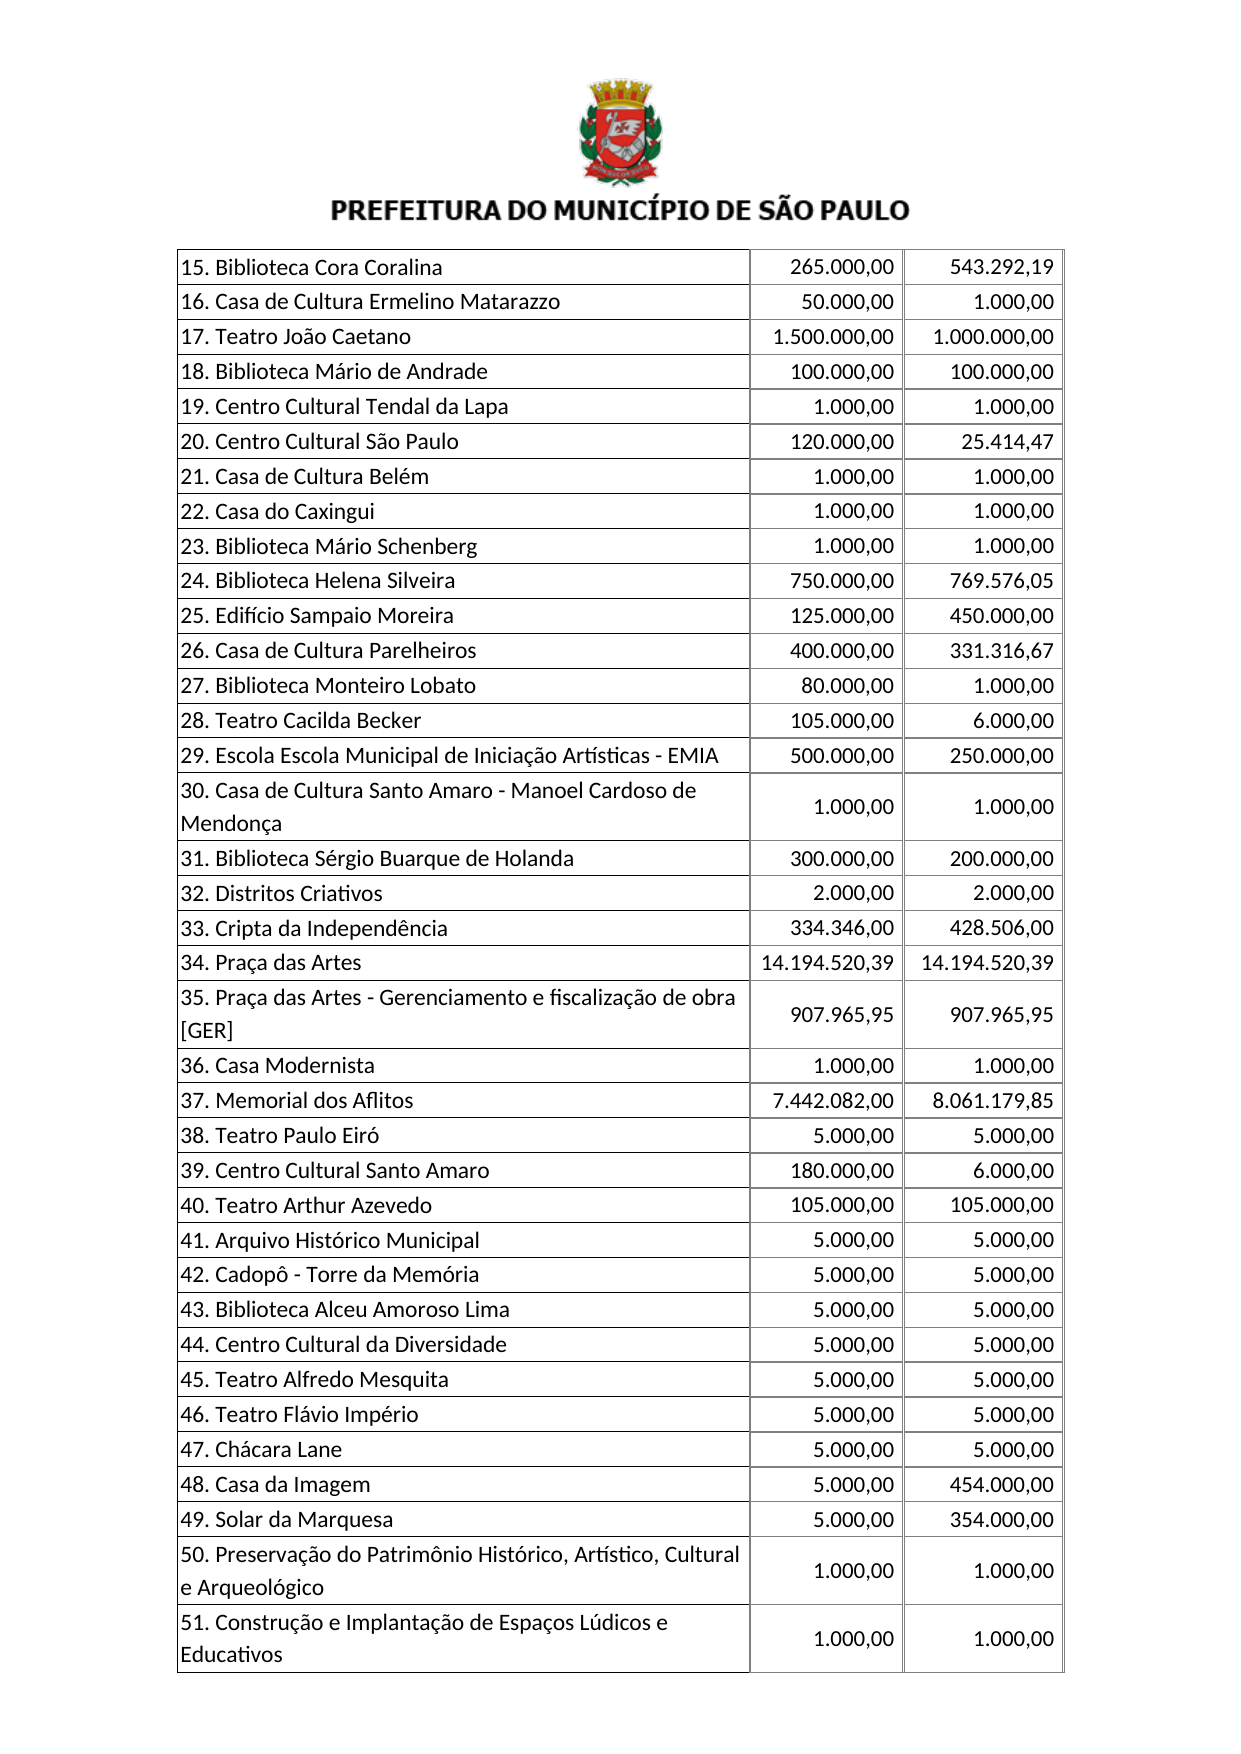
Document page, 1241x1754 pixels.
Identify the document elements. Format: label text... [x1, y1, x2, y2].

table_cell 750.000,00 [751, 564, 902, 598]
table_cell 1.000,00 [751, 529, 902, 563]
table_cell 45. Teatro Alfredo Mesquita [178, 1362, 749, 1396]
table_cell 46. Teatro Flávio Império [178, 1397, 749, 1431]
table_cell 1.000,00 [905, 669, 1062, 702]
table_cell 5.000,00 [751, 1293, 902, 1327]
table_cell 29. Escola Escola Municipal de Iniciação Artísticas - EMIA [178, 738, 749, 772]
table_cell 31. Biblioteca Sérgio Buarque de Holanda [178, 841, 749, 875]
table_cell 500.000,00 [751, 739, 902, 772]
table_cell 38. Teatro Paulo Eiró [178, 1118, 749, 1152]
table_cell 1.000,00 [751, 390, 902, 423]
table_cell 5.000,00 [751, 1468, 902, 1501]
picture [314, 73, 927, 223]
table_cell 354.000,00 [905, 1502, 1062, 1536]
table_cell 1.000,00 [751, 460, 902, 493]
table_cell 1.000,00 [751, 1537, 902, 1604]
table_cell 5.000,00 [751, 1433, 902, 1466]
table_cell 1.000,00 [905, 1537, 1062, 1604]
table_cell 6.000,00 [905, 1154, 1062, 1187]
table_cell 1.000,00 [905, 285, 1062, 318]
table_cell 50.000,00 [751, 285, 902, 318]
table_cell 39. Centro Cultural Santo Amaro [178, 1153, 749, 1187]
table_cell 47. Chácara Lane [178, 1432, 749, 1466]
table_cell 331.316,67 [905, 634, 1062, 667]
table_cell 400.000,00 [751, 634, 902, 667]
table_cell 5.000,00 [751, 1398, 902, 1431]
table_cell 24. Biblioteca Helena Silveira [178, 564, 749, 598]
table_cell 907.965,95 [751, 981, 902, 1047]
table_cell 125.000,00 [751, 599, 902, 633]
table_cell 100.000,00 [751, 355, 902, 388]
table_cell 1.000,00 [905, 774, 1062, 840]
table_cell 2.000,00 [905, 876, 1062, 910]
table_cell 40. Teatro Arthur Azevedo [178, 1188, 749, 1222]
table_cell 180.000,00 [751, 1154, 902, 1187]
table_cell 20. Centro Cultural São Paulo [178, 424, 749, 458]
table_cell 454.000,00 [905, 1468, 1062, 1501]
table_cell 7.442.082,00 [751, 1084, 902, 1117]
table_cell 300.000,00 [751, 841, 902, 875]
table_cell 28. Teatro Cacilda Becker [178, 704, 749, 737]
table_cell 6.000,00 [905, 704, 1062, 737]
table_cell 450.000,00 [905, 599, 1062, 633]
table_cell 2.000,00 [751, 876, 902, 910]
table_cell 1.000,00 [905, 390, 1062, 423]
table_cell 27. Biblioteca Monteiro Lobato [178, 669, 749, 702]
table_cell 15. Biblioteca Cora Coralina [178, 250, 749, 284]
table_cell 1.000,00 [905, 1049, 1062, 1082]
table_cell 14.194.520,39 [751, 946, 902, 979]
table_cell 36. Casa Modernista [178, 1049, 749, 1082]
table_cell 1.000.000,00 [905, 320, 1062, 353]
table_cell 5.000,00 [751, 1363, 902, 1396]
table_cell 22. Casa do Caxingui [178, 494, 749, 528]
table_cell 100.000,00 [905, 355, 1062, 388]
table_cell 5.000,00 [751, 1328, 902, 1361]
table_cell 5.000,00 [905, 1433, 1062, 1466]
table_cell 49. Solar da Marquesa [178, 1502, 749, 1536]
table_cell 5.000,00 [751, 1223, 902, 1257]
table_cell 5.000,00 [751, 1258, 902, 1292]
table_cell 5.000,00 [905, 1398, 1062, 1431]
table_cell 105.000,00 [905, 1189, 1062, 1222]
table_cell 5.000,00 [751, 1502, 902, 1536]
table_cell 19. Centro Cultural Tendal da Lapa [178, 389, 749, 423]
table_cell 48. Casa da Imagem [178, 1467, 749, 1501]
table_cell 1.000,00 [751, 1605, 902, 1672]
table_cell 200.000,00 [905, 841, 1062, 875]
table_cell 44. Centro Cultural da Diversidade [178, 1328, 749, 1361]
table_cell 1.000,00 [905, 529, 1062, 563]
table_cell 42. Cadopô - Torre da Memória [178, 1258, 749, 1292]
table_cell 105.000,00 [751, 1189, 902, 1222]
table_cell 1.000,00 [905, 495, 1062, 528]
table_cell 21. Casa de Cultura Belém [178, 459, 749, 493]
table_cell 543.292,19 [905, 250, 1062, 284]
table_cell 1.000,00 [905, 460, 1062, 493]
table_cell 5.000,00 [905, 1363, 1062, 1396]
table_cell 33. Cripta da Independência [178, 911, 749, 945]
table_cell 25.414,47 [905, 425, 1062, 458]
table_cell 18. Biblioteca Mário de Andrade [178, 355, 749, 388]
table_cell 907.965,95 [905, 981, 1062, 1047]
table_cell 17. Teatro João Caetano [178, 320, 749, 353]
table_cell 105.000,00 [751, 704, 902, 737]
table_cell 43. Biblioteca Alceu Amoroso Lima [178, 1293, 749, 1327]
table_cell 50. Preservação do Patrimônio Histórico, Artístico, Cultural e Arqueológico [178, 1537, 749, 1604]
table_cell 35. Praça das Artes - Gerenciamento e fiscalização de obra [GER] [178, 981, 749, 1047]
table_cell 1.000,00 [751, 774, 902, 840]
table_cell 1.000,00 [905, 1605, 1062, 1672]
table_cell 250.000,00 [905, 739, 1062, 772]
table_cell 80.000,00 [751, 669, 902, 702]
table_cell 41. Arquivo Histórico Municipal [178, 1223, 749, 1257]
table_cell 16. Casa de Cultura Ermelino Matarazzo [178, 285, 749, 318]
table_cell 32. Distritos Criativos [178, 876, 749, 910]
table_cell 5.000,00 [905, 1119, 1062, 1152]
table_cell 120.000,00 [751, 425, 902, 458]
table_cell 334.346,00 [751, 911, 902, 945]
table_cell 1.500.000,00 [751, 320, 902, 353]
table_cell 769.576,05 [905, 564, 1062, 598]
table_cell 23. Biblioteca Mário Schenberg [178, 529, 749, 563]
table_cell 34. Praça das Artes [178, 946, 749, 979]
table_cell 428.506,00 [905, 911, 1062, 945]
table_cell 30. Casa de Cultura Santo Amaro - Manoel Cardoso de Mendonça [178, 773, 749, 840]
table_cell 51. Construção e Implantação de Espaços Lúdicos e Educativos [178, 1605, 749, 1672]
table_cell 5.000,00 [905, 1223, 1062, 1257]
table_cell 265.000,00 [751, 250, 902, 284]
table_cell 5.000,00 [905, 1328, 1062, 1361]
table_cell 14.194.520,39 [905, 946, 1062, 979]
table_cell 5.000,00 [751, 1119, 902, 1152]
table_cell 1.000,00 [751, 495, 902, 528]
table_cell 25. Edifício Sampaio Moreira [178, 599, 749, 633]
table_cell 37. Memorial dos Aflitos [178, 1083, 749, 1117]
table_cell 1.000,00 [751, 1049, 902, 1082]
table_cell 5.000,00 [905, 1293, 1062, 1327]
table_cell 5.000,00 [905, 1258, 1062, 1292]
table_cell 8.061.179,85 [905, 1084, 1062, 1117]
table_cell 26. Casa de Cultura Parelheiros [178, 634, 749, 667]
